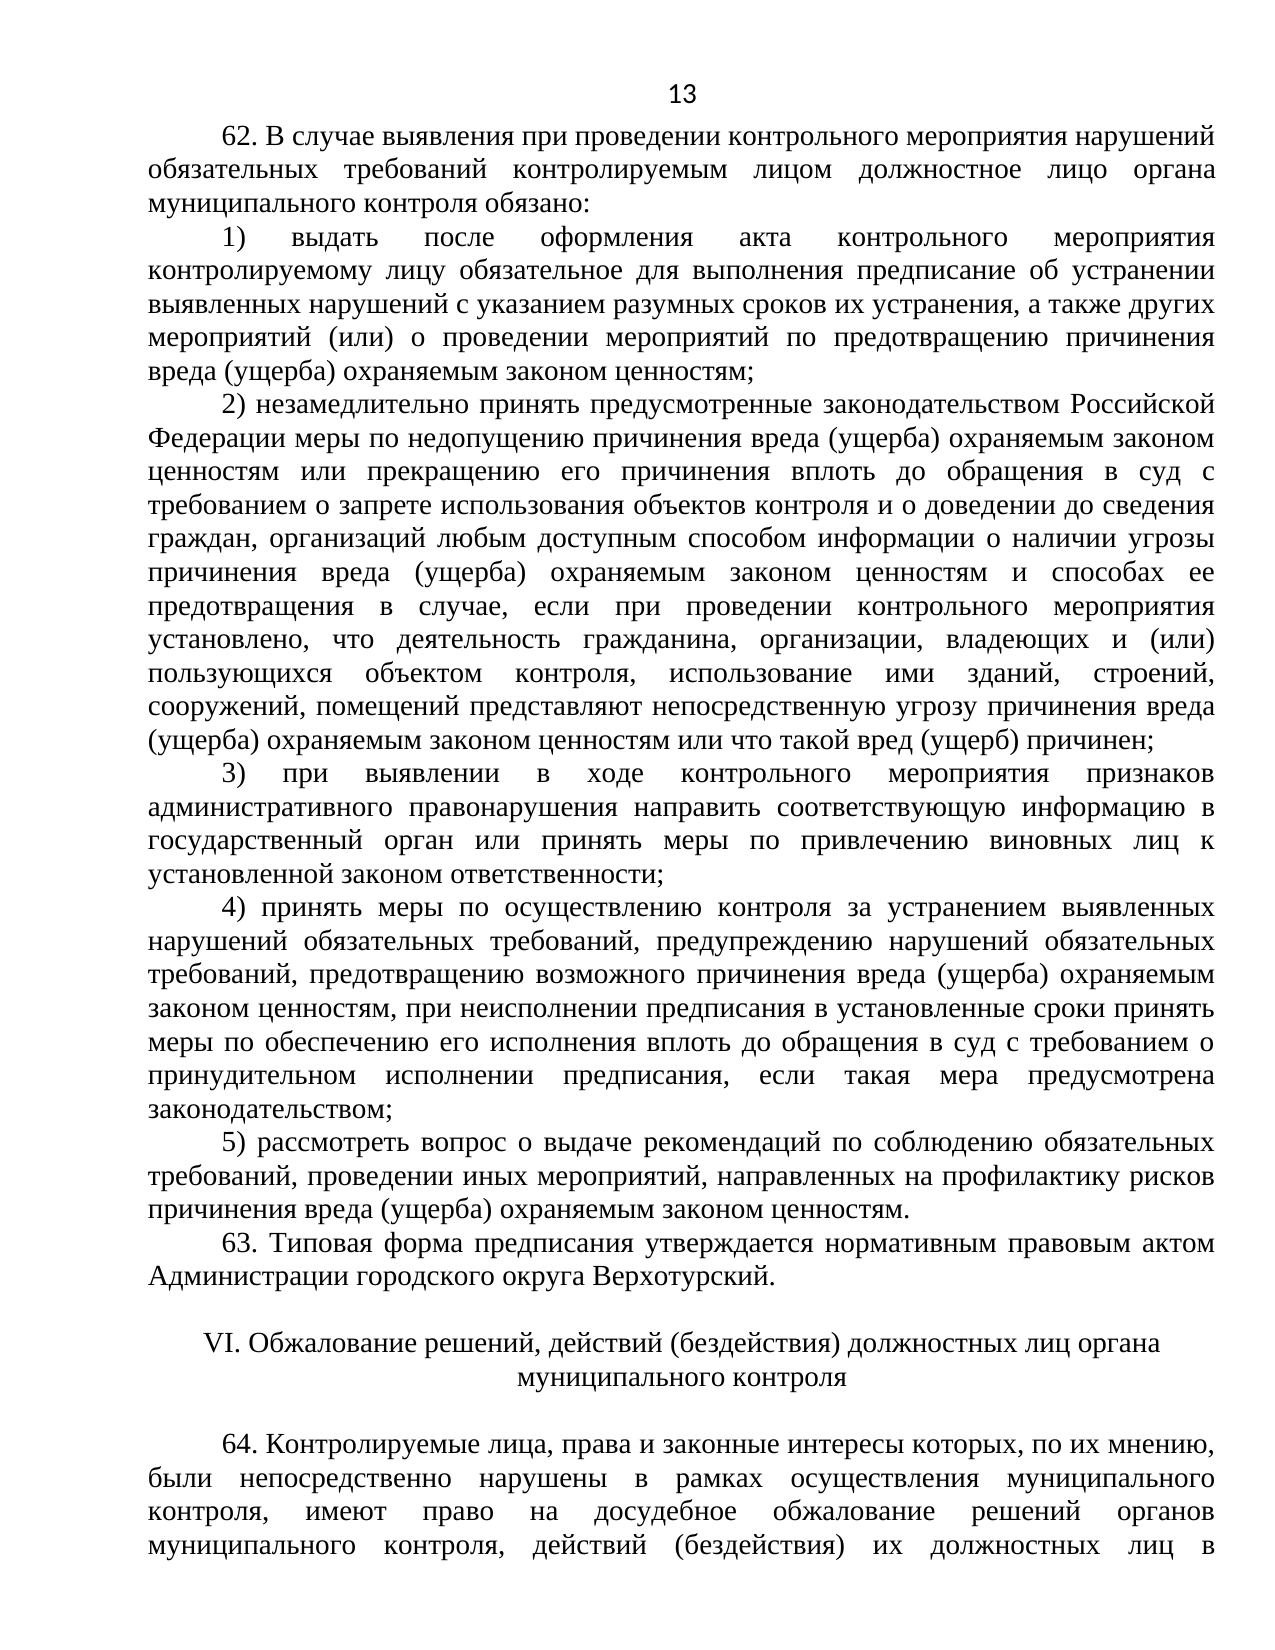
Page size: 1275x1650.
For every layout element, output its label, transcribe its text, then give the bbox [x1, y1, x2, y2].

text 64. Контролируемые лица, права и законные интересы которых, по их мнению, были непосредственно нарушены в рамках осуществления муниципального контроля, имеют право на досудебное обжалование решений органов муниципального контроля, действий (бездействия) их должностных лиц в [148, 1426, 1216, 1560]
text 1) выдать после оформления акта контрольного мероприятия контролируемому лицу обязательное для выполнения предписание об устранении выявленных нарушений с указанием разумных сроков их устранения, а также других мероприятий (или) о проведении мероприятий по предотвращению причинения вреда (ущерба) охраняемым законом ценностям; [148, 219, 1216, 386]
text 2) незамедлительно принять предусмотренные законодательством Российской Федерации меры по недопущению причинения вреда (ущерба) охраняемым законом ценностям или прекращению его причинения вплоть до обращения в суд с требованием о запрете использования объектов контроля и о доведении до сведения граждан, организаций любым доступным способом информации о наличии угрозы причинения вреда (ущерба) охраняемым законом ценностям и способах ее предотвращения в случае, если при проведении контрольного мероприятия установлено, что деятельность гражданина, организации, владеющих и (или) пользующихся объектом контроля, использование ими зданий, строений, сооружений, помещений представляют непосредственную угрозу причинения вреда (ущерба) охраняемым законом ценностям или что такой вред (ущерб) причинен; [148, 386, 1216, 755]
text 3) при выявлении в ходе контрольного мероприятия признаков административного правонарушения направить соответствующую информацию в государственный орган или принять меры по привлечению виновных лиц к установленной законом ответственности; [148, 755, 1216, 889]
text 4) принять меры по осуществлению контроля за устранением выявленных нарушений обязательных требований, предупреждению нарушений обязательных требований, предотвращению возможного причинения вреда (ущерба) охраняемым законом ценностям, при неисполнении предписания в установленные сроки принять меры по обеспечению его исполнения вплоть до обращения в суд с требованием о принудительном исполнении предписания, если такая мера предусмотрена законодательством; [148, 889, 1216, 1124]
text 63. Типовая форма предписания утверждается нормативным правовым актом Администрации городского округа Верхотурский. [148, 1225, 1216, 1292]
text 5) рассмотреть вопрос о выдаче рекомендаций по соблюдению обязательных требований, проведении иных мероприятий, направленных на профилактику рисков причинения вреда (ущерба) охраняемым законом ценностям. [148, 1124, 1216, 1225]
text VI. Обжалование решений, действий (бездействия) должностных лиц органа муниципального контроля [148, 1326, 1216, 1393]
text 62. В случае выявления при проведении контрольного мероприятия нарушений обязательных требований контролируемым лицом должностное лицо органа муниципального контроля обязано: [148, 118, 1216, 219]
